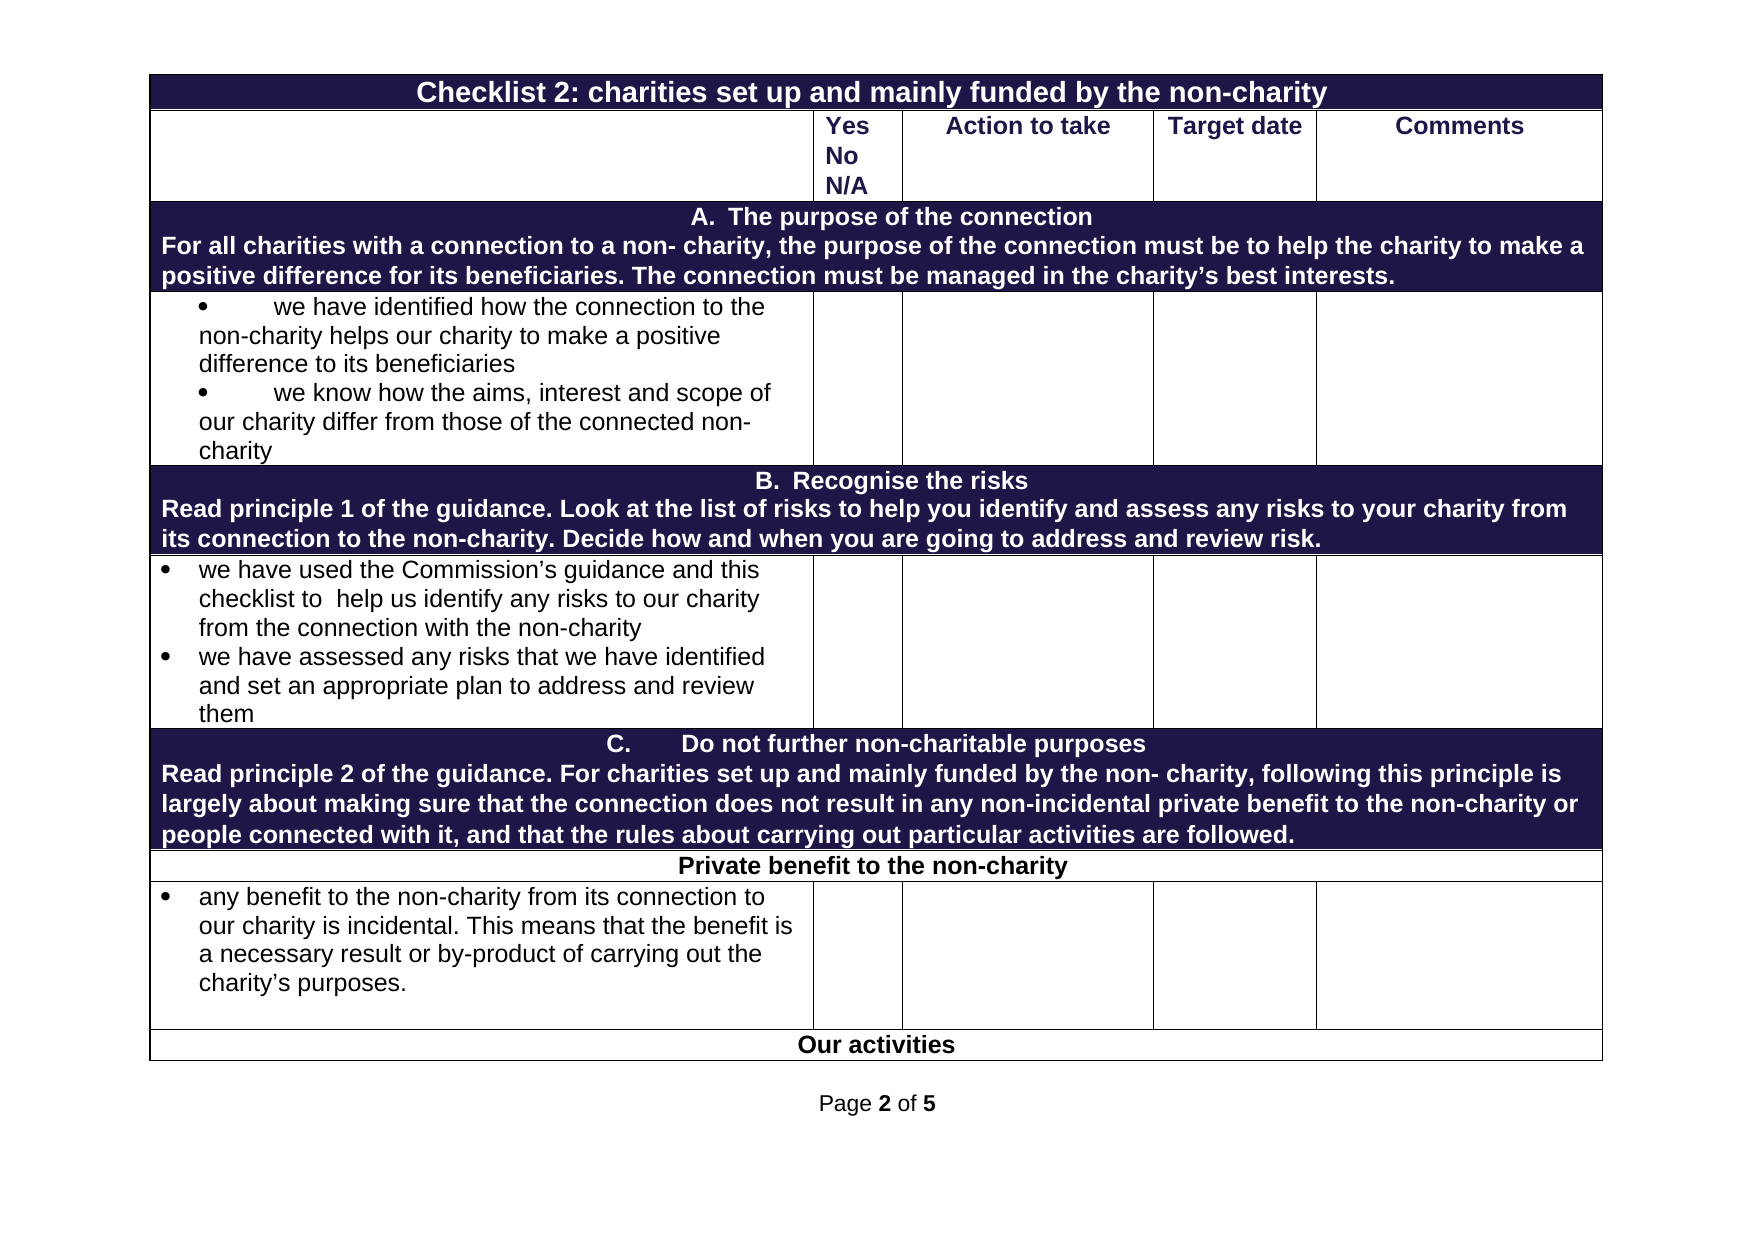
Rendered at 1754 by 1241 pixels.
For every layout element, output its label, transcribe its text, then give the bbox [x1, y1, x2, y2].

table_cell Comments [1317, 111, 1602, 201]
table_cell Our activities [151, 1030, 1602, 1060]
table_cell we have used the Commission’s guidance and this checklist to help us identify any risks to our charity from the connection with the non-charity we have assessed any risks that we have identified and set an appropriate plan to address and review them [151, 556, 813, 728]
table_cell Private benefit to the non-charity [151, 851, 1602, 881]
table_cell [903, 292, 1153, 464]
table_cell Recognise the risks Read principle 1 of the guidance. Look at the list of risks to help you identify and assess any risks to your charity from its connection to the non-charity. Decide how and when you are going to address and review risk. [151, 466, 1602, 554]
table_cell [1317, 292, 1602, 464]
table_cell [903, 882, 1153, 1028]
table_cell we have identified how the connection to the non-charity helps our charity to make a positive difference to its beneficiaries we know how the aims, interest and scope of our charity differ from those of the connected non-charity [151, 292, 813, 464]
table_cell Target date [1154, 111, 1316, 201]
table_cell [814, 882, 902, 1028]
table_cell The purpose of the connection For all charities with a connection to a non- charity, the purpose of the connection must be to help the charity to make a positive difference for its beneficiaries. The connection must be managed in the charity’s best interests. [151, 202, 1602, 291]
table_cell [1154, 882, 1316, 1028]
table_cell [151, 111, 813, 201]
table_cell Yes No N/A [814, 111, 902, 201]
table_cell [1154, 556, 1316, 728]
table_cell [1154, 292, 1316, 464]
table_cell [814, 292, 902, 464]
table_cell [1317, 556, 1602, 728]
table_cell [814, 556, 902, 728]
table_cell [903, 556, 1153, 728]
table_cell C. Do not further non-charitable purposes Read principle 2 of the guidance. For charities set up and mainly funded by the non- charity, following this principle is largely about making sure that the connection does not result in any non-incidental private benefit to the non-charity or people connected with it, and that the rules about carrying out particular activities are followed. [151, 729, 1602, 849]
table_cell Action to take [903, 111, 1153, 201]
table_header Checklist 2: charities set up and mainly funded by the non-charity [151, 75, 1602, 109]
table_cell [1317, 882, 1602, 1028]
table_cell any benefit to the non-charity from its connection to our charity is incidental. This means that the benefit is a necessary result or by-product of carrying out the charity’s purposes. [151, 882, 813, 1028]
